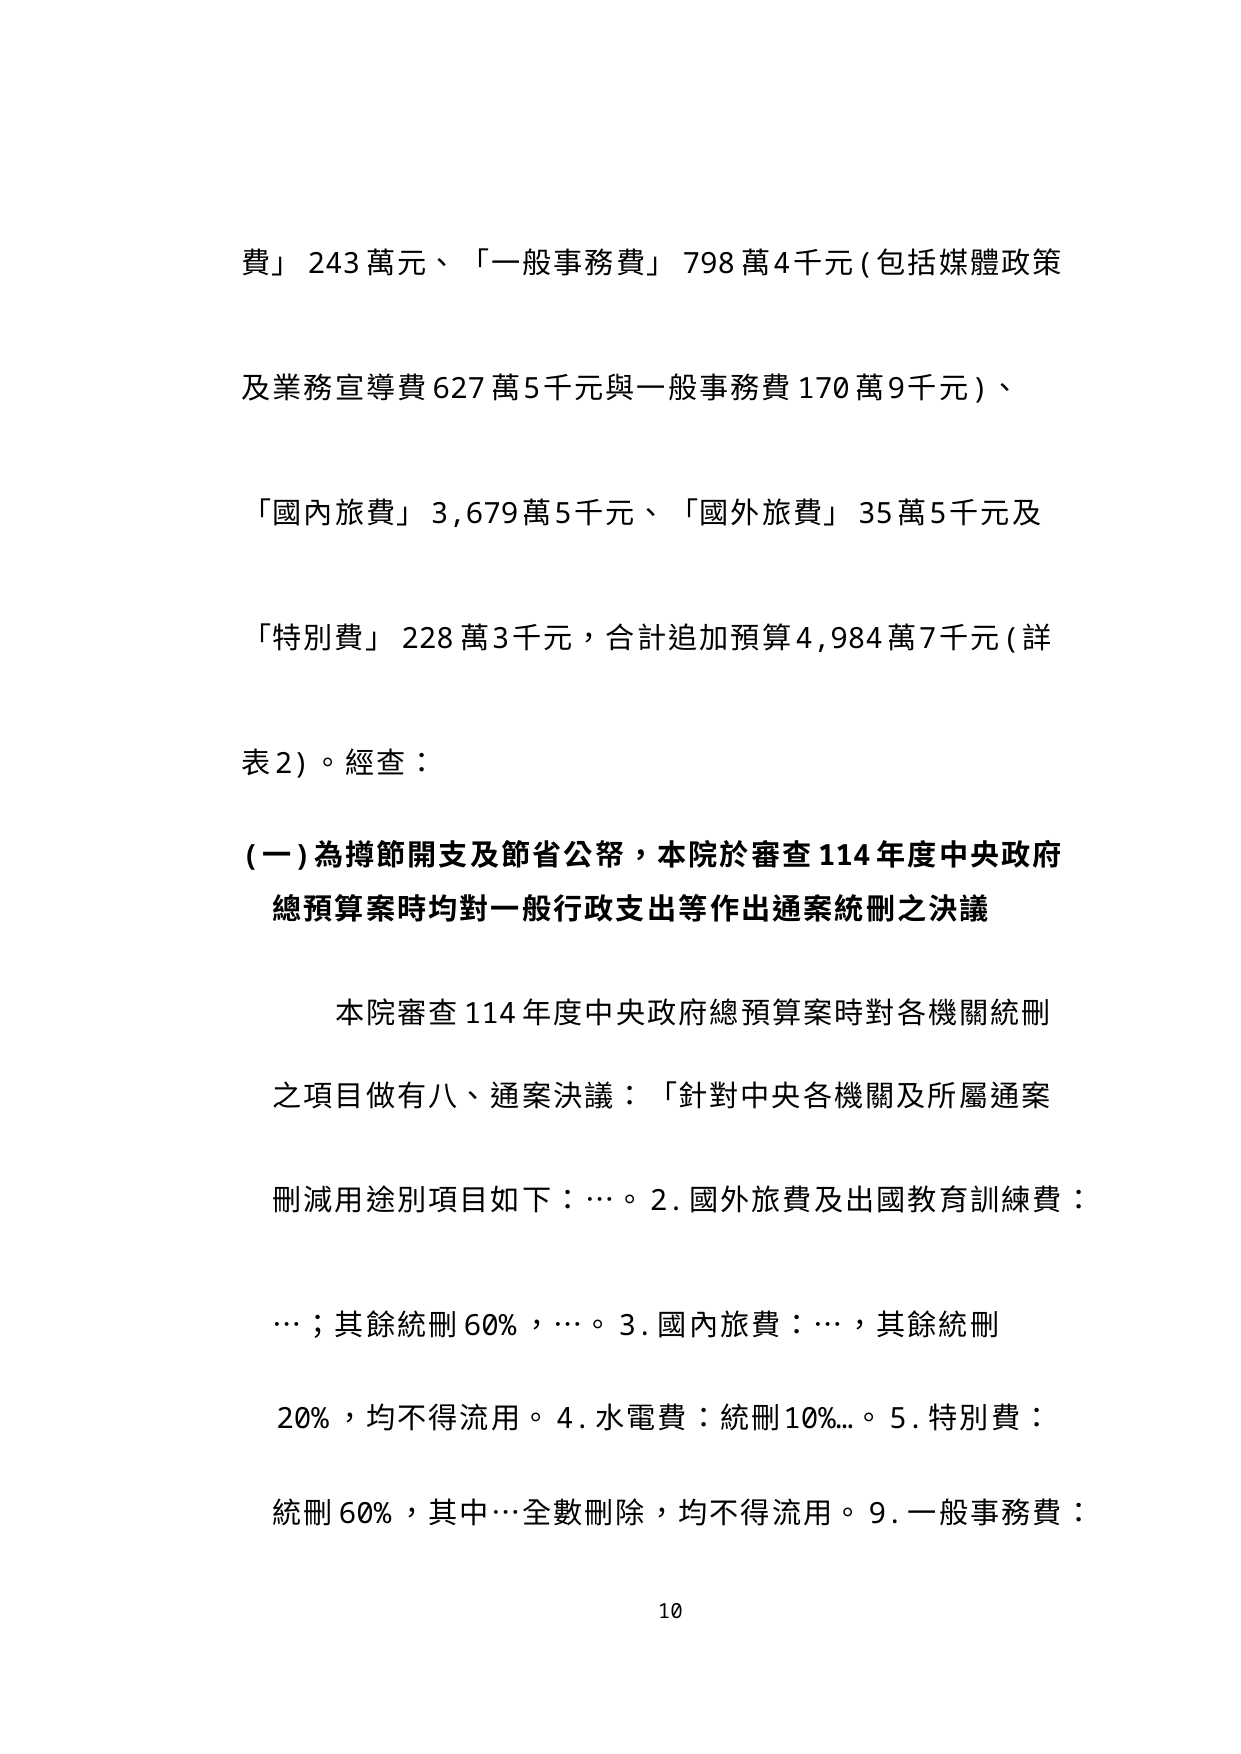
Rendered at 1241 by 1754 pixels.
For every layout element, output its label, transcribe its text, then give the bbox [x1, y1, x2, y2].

text (一)為撙節開支及節省公帑，本院於審查114年度中央政府總預算案時均對一般行政支出等作出通案統刪之決議 [236, 802, 1063, 927]
text 費」243萬元、「一般事務費」798萬4千元(包括媒體政策及業務宣導費627萬5千元與一般事務費170萬9千元)、「國內旅費」3,679萬5千元、「國外旅費」35萬5千元及「特別費」228萬3千元，合計追加預算4,984萬7千元(詳表2)。經查： [236, 177, 1063, 802]
text 本院審查114年度中央政府總預算案時對各機關統刪之項目做有八、通案決議：「針對中央各機關及所屬通案刪減用途別項目如下：…。2.國外旅費及出國教育訓練費：…；其餘統刪60%，…。3.國內旅費：…，其餘統刪20%，均不得流用。4.水電費：統刪10%…。5.特別費：統刪60%，其中…全數刪除，均不得流用。9.一般事務費：除現行法律明文規定支出不刪外，其餘統刪10%，…。10.媒體政策及業務宣導費：除另有預算案決議外，統刪60%。…。」另依「各機關單位預算執行要點」第28點、29點及第31點規定，經立法院審議刪除或刪減之預算項目不得流用、動支第一及第二預備金，以促請各機關確實撙節政府開支及節省公帑，提升預算資源運用效率。 [266, 927, 1063, 1552]
